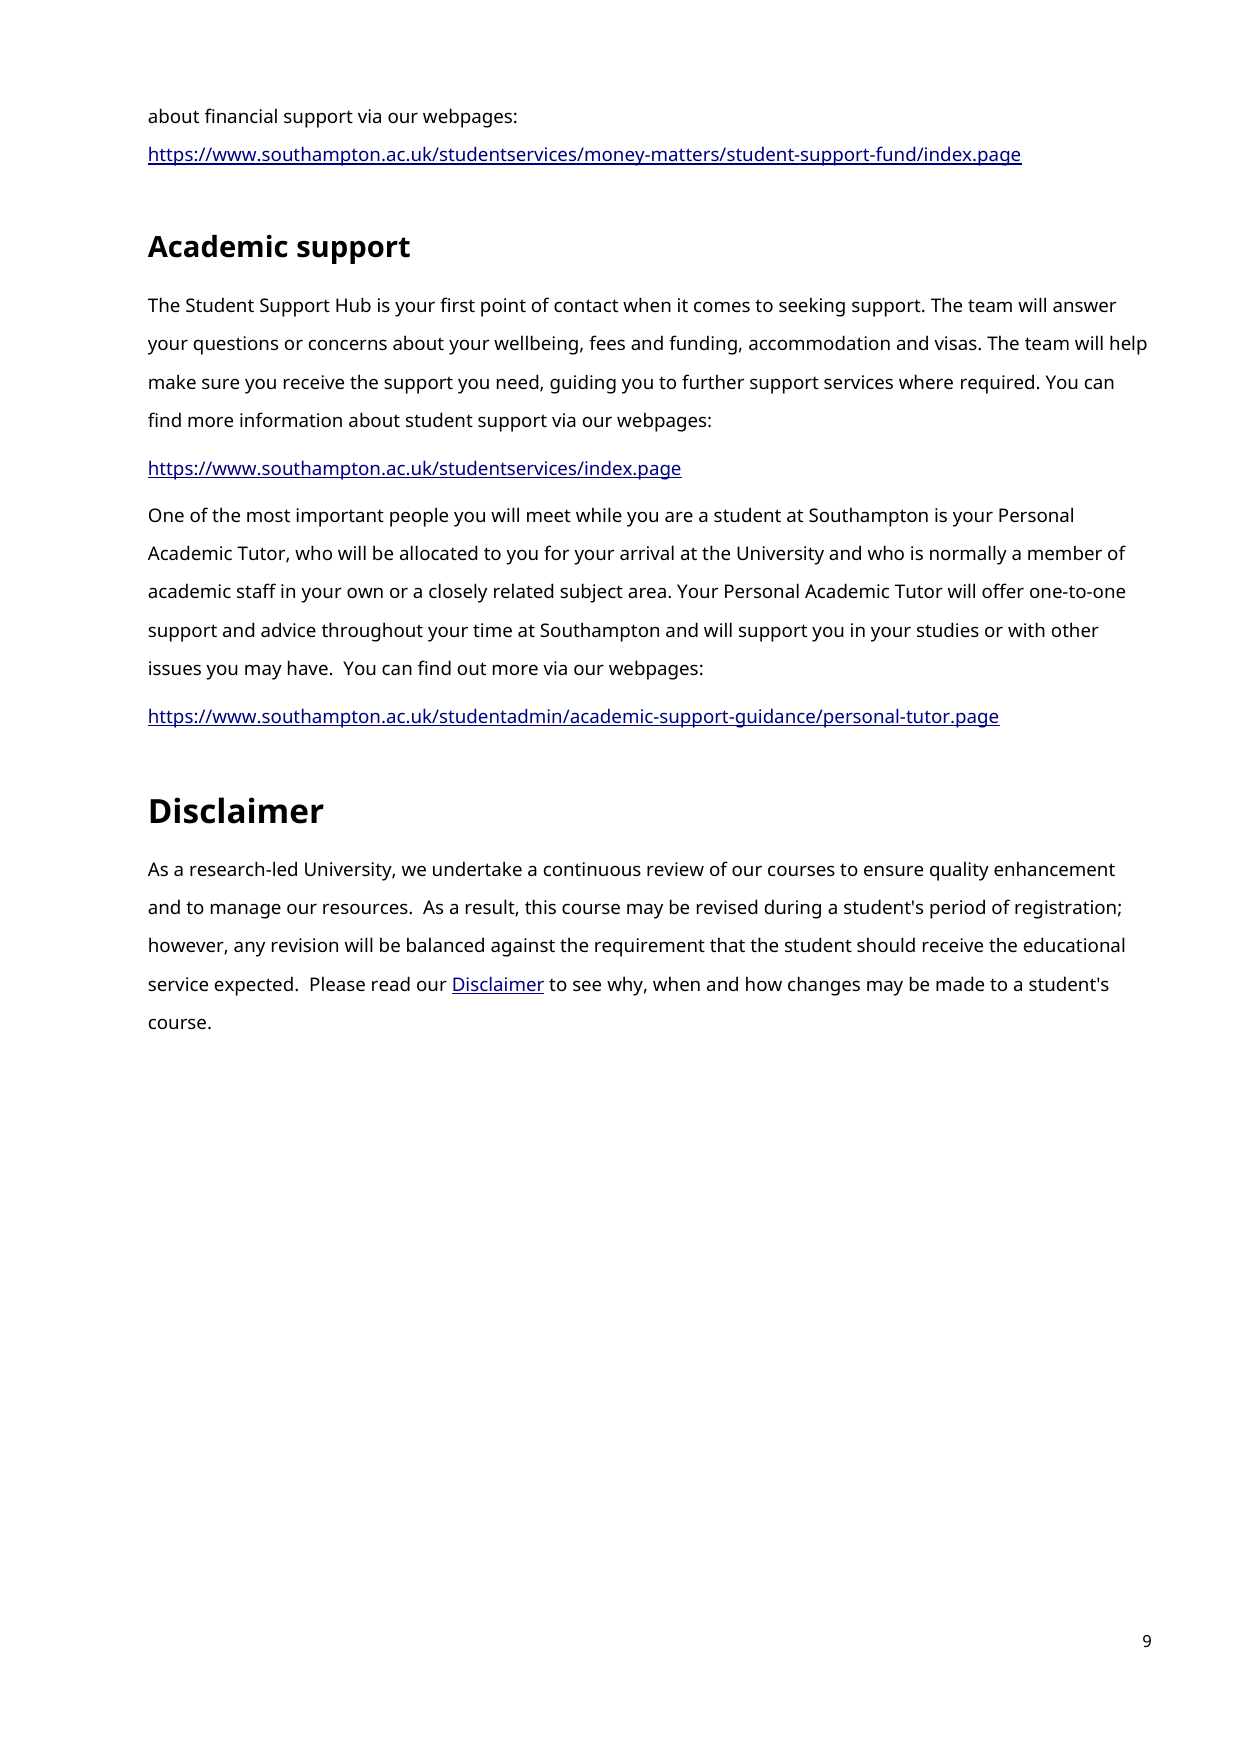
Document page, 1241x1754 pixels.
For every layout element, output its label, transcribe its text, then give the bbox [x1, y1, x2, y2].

subtitle Disclaimer [148, 788, 1152, 833]
text The Student Support Hub is your first point of contact when it comes to seeking support. The team will answer your questions or concerns about your wellbeing, fees and funding, accommodation and visas. The team will help make sure you receive the support you need, guiding you to further support services where required. You can find more information about student support via our webpages: [148, 292, 1152, 433]
text https://www.southampton.ac.uk/studentadmin/academic-support-guidance/personal-tutor.page [148, 703, 1152, 728]
subtitle Academic support [148, 227, 1152, 266]
text about financial support via our webpages: https://www.southampton.ac.uk/studentservices/money-matters/student-support-fund/index.page [148, 103, 1152, 167]
text One of the most important people you will meet while you are a student at Southampton is your Personal Academic Tutor, who will be allocated to you for your arrival at the University and who is normally a member of academic staff in your own or a closely related subject area. Your Personal Academic Tutor will offer one-to-one support and advice throughout your time at Southampton and will support you in your studies or with other issues you may have. You can find out more via our webpages: [148, 502, 1152, 681]
text As a research-led University, we undertake a continuous review of our courses to ensure quality enhancement and to manage our resources. As a result, this course may be revised during a student's period of registration; however, any revision will be balanced against the requirement that the student should receive the educational service expected. Please read our Disclaimer to see why, when and how changes may be made to a student's course. [148, 856, 1152, 1034]
text https://www.southampton.ac.uk/studentservices/index.page [148, 455, 1152, 480]
